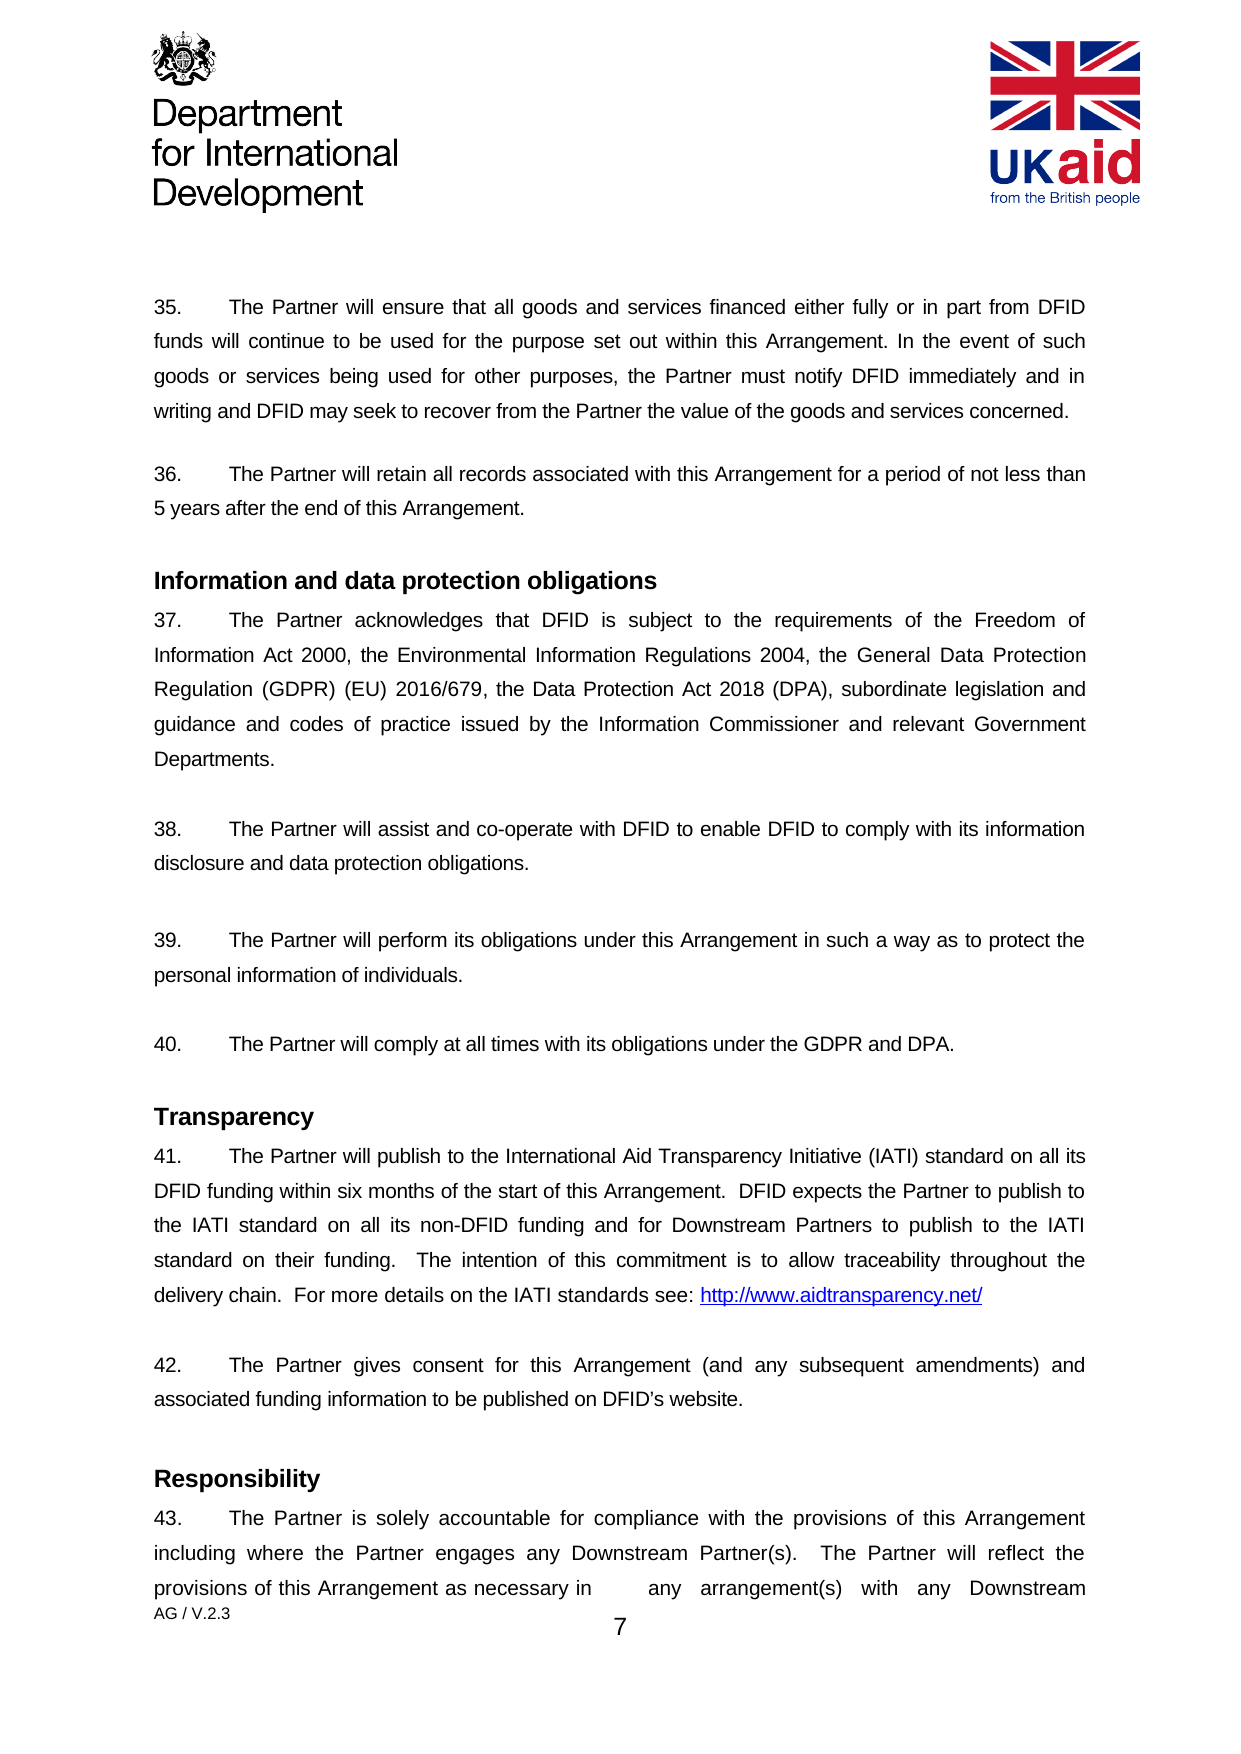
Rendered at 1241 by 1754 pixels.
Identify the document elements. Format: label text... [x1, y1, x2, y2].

list The Partner will ensure that all goods and services financed either fully or in part from DFID funds will continue to be used for the purpose set out within this Arrangement. In the event of such goods or services being used for other purposes, the Partner must notify DFID immediately and in writing and DFID may seek to recover from the Partner the value of the goods and services concerned. [153, 295, 1087, 423]
list The Partner will retain all records associated with this Arrangement for a period of not less than 5 years after the end of this Arrangement. [153, 462, 1087, 520]
list The Partner is solely accountable for compliance with the provisions of this Arrangement including where the Partner engages any Downstream Partner(s). The Partner will reflect the provisions of this Arrangement as necessary in any arrangement(s) with any Downstream [153, 1507, 1087, 1599]
list The Partner acknowledges that DFID is subject to the requirements of the Freedom of Information Act 2000, the Environmental Information Regulations 2004, the General Data Protection Regulation (GDPR) (EU) 2016/679, the Data Protection Act 2018 (DPA), subordinate legislation and guidance and codes of practice issued by the Information Commissioner and relevant Government Departments. [153, 608, 1087, 771]
list The Partner will comply at all times with its obligations under the GDPR and DPA. [153, 1033, 1087, 1056]
list The Partner will publish to the International Aid Transparency Initiative (IATI) standard on all its DFID funding within six months of the start of this Arrangement. DFID expects the Partner to publish to the IATI standard on all its non-DFID funding and for Downstream Partners to publish to the IATI standard on their funding. The intention of this commitment is to allow traceability throughout the delivery chain. For more details on the IATI standards see: http://www.aidtransparency.net/ [153, 1144, 1087, 1307]
text Information and data protection obligations [153, 567, 1087, 594]
list The Partner will assist and co-operate with DFID to enable DFID to comply with its information disclosure and data protection obligations. [153, 817, 1087, 875]
list The Partner will perform its obligations under this Arrangement in such a way as to protect the personal information of individuals. [153, 929, 1087, 987]
text Transparency [153, 1103, 1087, 1131]
text Responsibility [153, 1465, 1087, 1493]
list The Partner gives consent for this Arrangement (and any subsequent amendments) and associated funding information to be published on DFID’s website. [153, 1353, 1087, 1411]
picture [963, 14, 1167, 230]
picture [146, 31, 397, 213]
